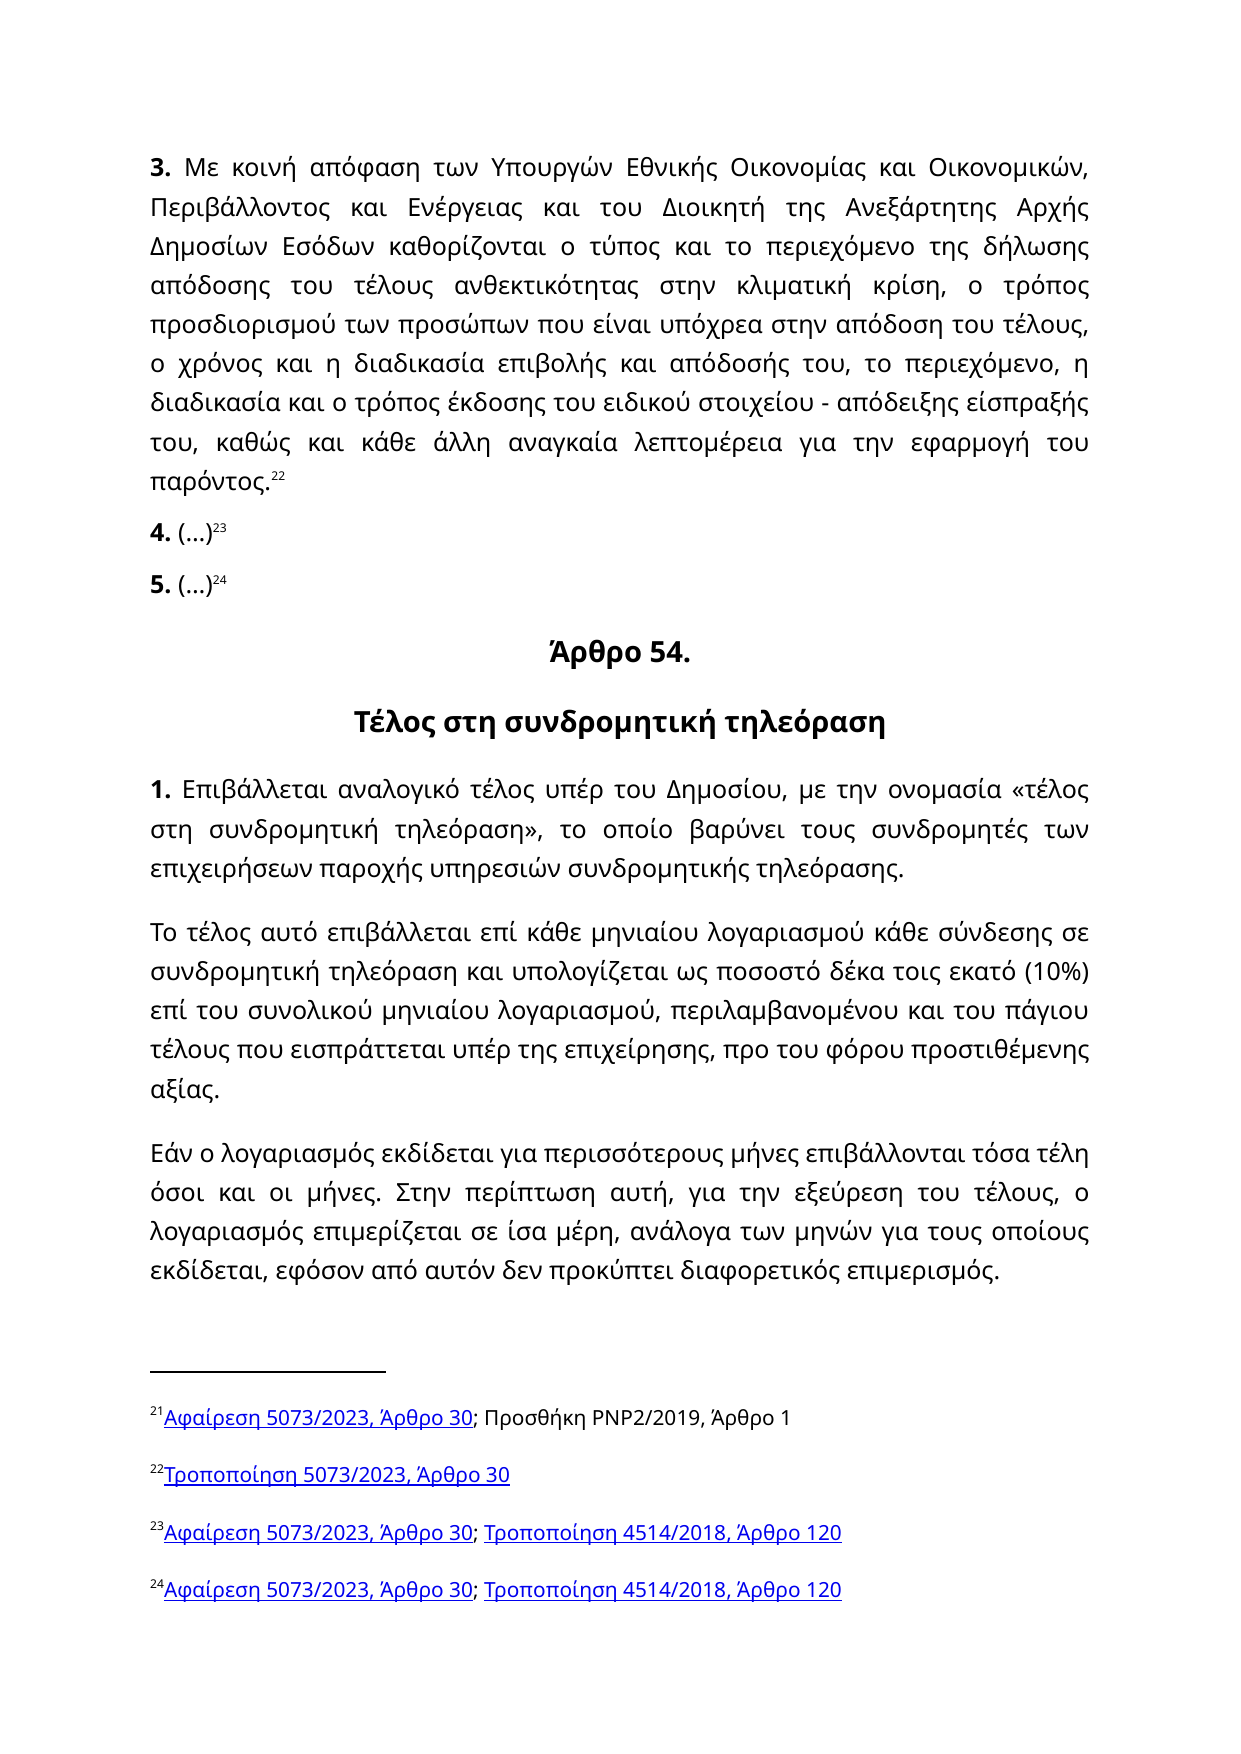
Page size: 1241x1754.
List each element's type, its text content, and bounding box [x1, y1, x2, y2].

subtitle Άρθρο 54. [150, 631, 1090, 671]
text Εάν ο λογαριασμός εκδίδεται για περισσότερους μήνες επιβάλλονται τόσα τέλη όσοι και οι μήνες. Στην περίπτωση αυτή, για την εξεύρεση του τέλους, ο λογαριασμός επιμερίζεται σε ίσα μέρη, ανάλογα των μηνών για τους οποίους εκδίδεται, εφόσον από αυτόν δεν προκύπτει διαφορετικός επιμερισμός. [150, 1135, 1090, 1287]
text Αφαίρεση 5073/2023, Άρθρο 30; Τροποποίηση 4514/2018, Άρθρο 120 [150, 1518, 1090, 1546]
text Τροποποίηση 5073/2023, Άρθρο 30 [150, 1460, 1090, 1489]
text 5. (…) [150, 567, 1090, 601]
text Το τέλος αυτό επιβάλλεται επί κάθε μηνιαίου λογαριασμού κάθε σύνδεσης σε συνδρομητική τηλεόραση και υπολογίζεται ως ποσοστό δέκα τοις εκατό (10%) επί του συνολικού μηνιαίου λογαριασμού, περιλαμβανομένου και του πάγιου τέλους που εισπράττεται υπέρ της επιχείρησης, προ του φόρου προστιθέμενης αξίας. [150, 914, 1090, 1105]
text 1. Επιβάλλεται αναλογικό τέλος υπέρ του Δημοσίου, με την ονομασία «τέλος στη συνδρομητική τηλεόραση», το οποίο βαρύνει τους συνδρομητές των επιχειρήσεων παροχής υπηρεσιών συνδρομητικής τηλεόρασης. [150, 772, 1090, 884]
text Αφαίρεση 5073/2023, Άρθρο 30; Τροποποίηση 4514/2018, Άρθρο 120 [150, 1576, 1090, 1604]
text Αφαίρεση 5073/2023, Άρθρο 30; Προσθήκη PNP2/2019, Άρθρο 1 [150, 1403, 1090, 1431]
text 4. (…) [150, 515, 1090, 549]
text 3. Με κοινή απόφαση των Υπουργών Εθνικής Οικονομίας και Οικονομικών, Περιβάλλοντος και Ενέργειας και του Διοικητή της Ανεξάρτητης Αρχής Δημοσίων Εσόδων καθορίζονται ο τύπος και το περιεχόμενο της δήλωσης απόδοσης του τέλους ανθεκτικότητας στην κλιματική κρίση, ο τρόπος προσδιορισμού των προσώπων που είναι υπόχρεα στην απόδοση του τέλους, ο χρόνος και η διαδικασία επιβολής και απόδοσής του, το περιεχόμενο, η διαδικασία και ο τρόπος έκδοσης του ειδικού στοιχείου - απόδειξης είσπραξής του, καθώς και κάθε άλλη αναγκαία λεπτομέρεια για την εφαρμογή του παρόντος. [150, 150, 1090, 497]
subtitle Τέλος στη συνδρομητική τηλεόραση [150, 701, 1090, 741]
